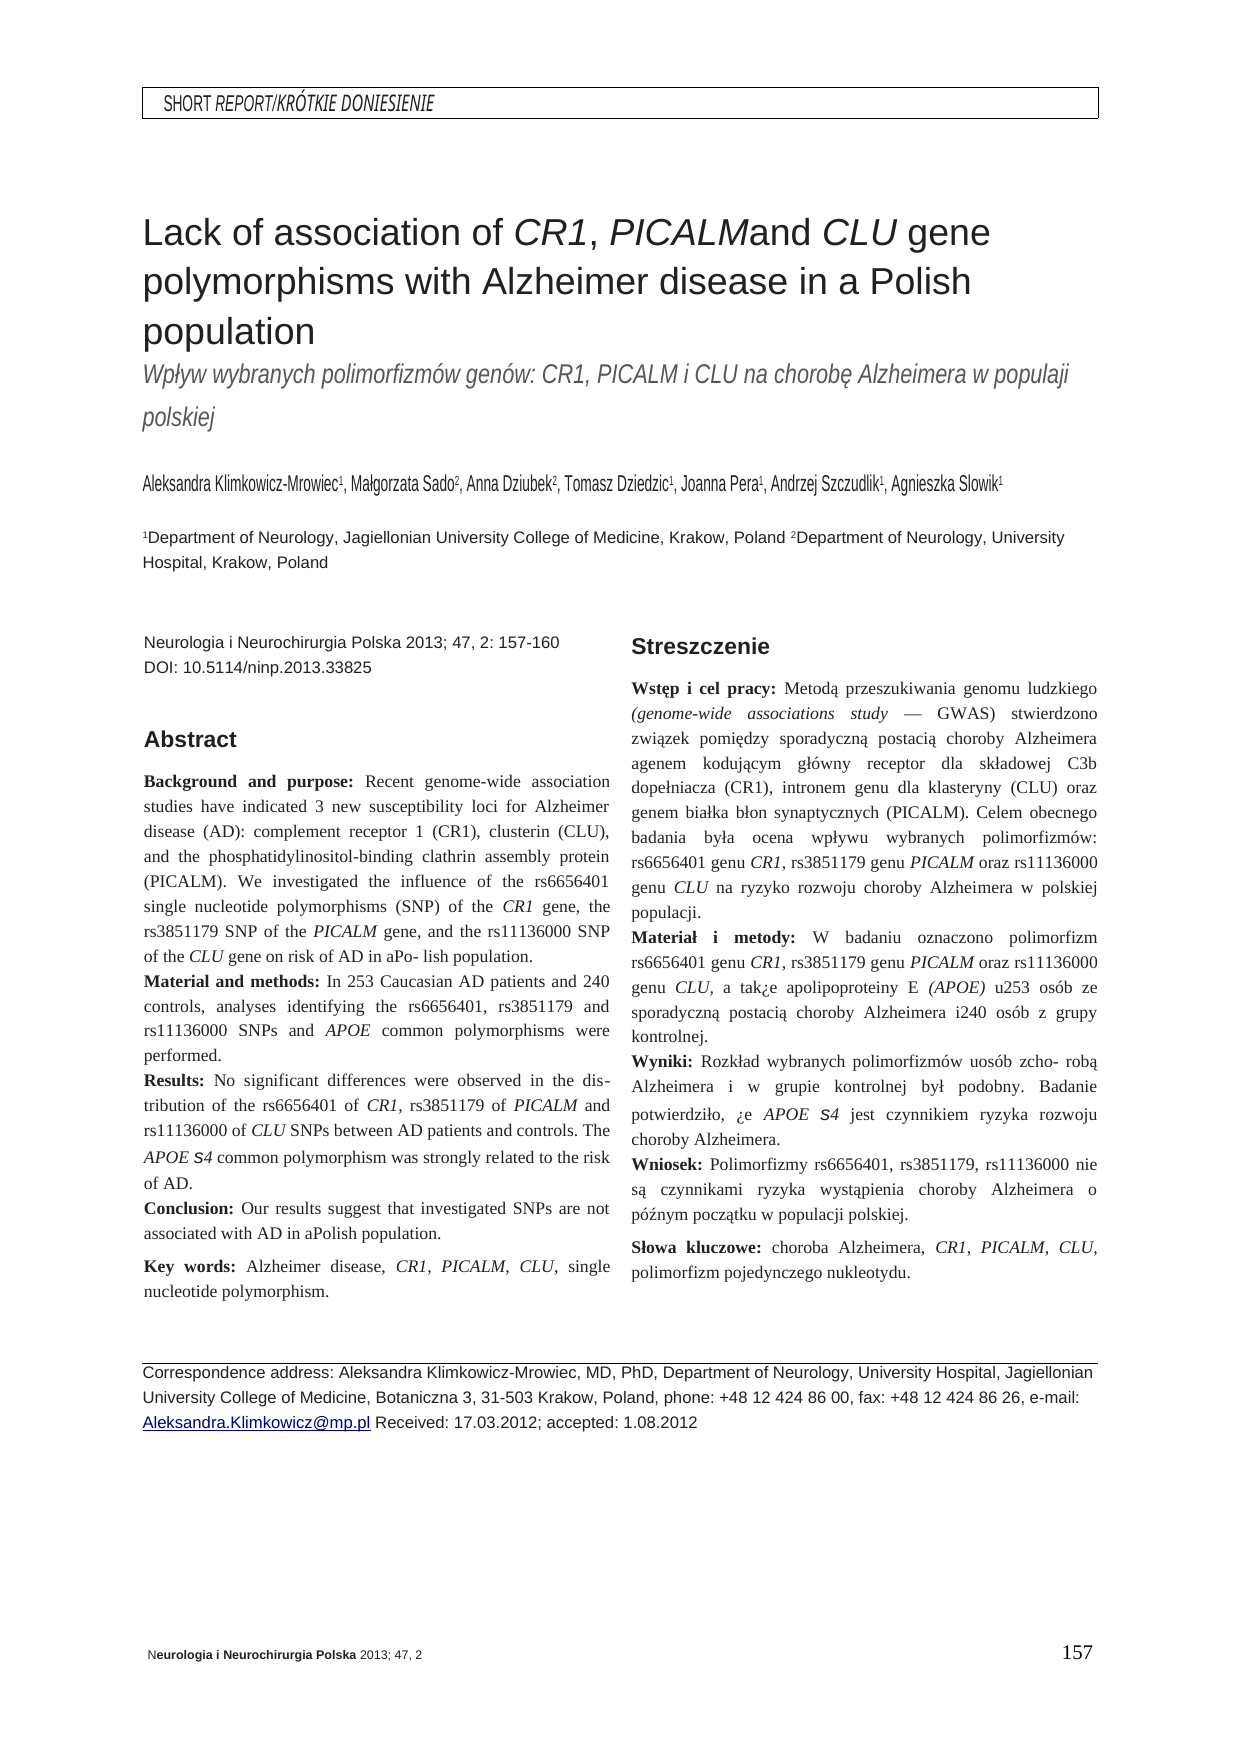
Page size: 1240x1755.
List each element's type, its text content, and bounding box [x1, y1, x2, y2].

text Abstract [144, 726, 610, 753]
text Results: No significant differences were observed in the dis­tribution of the rs6656401 of CR1, rs3851179 of PICALM and rs11136000 of CLU SNPs between AD patients and con­trols. The APOE s4 common polymorphism was strongly re­lated to the risk of AD. [144, 1070, 610, 1193]
text Conclusion: Our results suggest that investigated SNPs are not associated with AD in aPolish population. [144, 1198, 610, 1243]
text Key words: Alzheimer disease, CR1, PICALM, CLU, single nucleotide polymorphism. [144, 1256, 610, 1301]
text Wstęp i cel pracy: Metodą przeszukiwania genomu ludzkiego (genome-wide associations study — GWAS) stwierdzono związek pomiędzy sporadyczną postacią choroby Alzheimera agenem kodującym główny receptor dla składowej C3b dopełniacza (CR1), intronem genu dla klasteryny (CLU) oraz genem białka błon synaptycznych (PICALM). Celem obecnego badania była ocena wpływu wybranych polimorfizmów: rs6656401 genu CR1, rs3851179 genu PICALM oraz rs11136000 genu CLU na ryzyko rozwoju choroby Alzhei­mera w polskiej populacji. [631, 678, 1098, 922]
subtitle Lack of association of CR1, PICALMand CLU gene polymorphisms with Alzheimer disease in a Polish population [142, 210, 1098, 352]
text Wpływ wybranych polimorfizmów genów: CR1, PICALM i CLU na chorobę Alzheimera w populaji polskiej [142, 358, 1098, 432]
text Aleksandra Klimkowicz-Mrowiec1, Małgorzata Sado2, Anna Dziubek2, Tomasz Dziedzic1, Joanna Pera1, Andrzej Szczudlik1, Agnieszka Slowik1 [142, 470, 1098, 496]
text 1Department of Neurology, Jagiellonian University College of Medicine, Krakow, Poland 2Department of Neurology, University Hospital, Krakow, Poland [142, 528, 1098, 572]
text DOI: 10.5114/ninp.2013.33825 [144, 658, 610, 677]
text Background and purpose: Recent genome-wide association studies have indicated 3 new susceptibility loci for Alzheimer disease (AD): complement receptor 1 (CR1), clusterin (CLU), and the phosphatidylinositol-binding clathrin assembly protein (PICALM). We investigated the influence of the rs6656401 single nucleotide polymorphisms (SNP) of the CR1 gene, the rs3851179 SNP of the PICALM gene, and the rs11136000 SNP of the CLU gene on risk of AD in aPo- lish population. [144, 771, 610, 966]
text SHORT REPORT/KRÓTKIE DONIESIENIE [143, 88, 1098, 118]
text Wyniki: Rozkład wybranych polimorfizmów uosób zcho- robą Alzheimera i w grupie kontrolnej był podobny. Badanie potwierdziło, ¿e APOE s4 jest czynnikiem ryzyka rozwoju choroby Alzheimera. [631, 1051, 1098, 1149]
text Materiał i metody: W badaniu oznaczono polimorfizm rs6656401 genu CR1, rs3851179 genu PICALM oraz rs11136000 genu CLU, a tak¿e apolipoproteiny E (APOE) u253 osób ze sporadyczną postacią choroby Alzheimera i240 osób z grupy kontrolnej. [631, 927, 1098, 1047]
text Neurologia i Neurochirurgia Polska 2013; 47, 2: 157-160 [144, 633, 610, 652]
text Material and methods: In 253 Caucasian AD patients and 240 controls, analyses identifying the rs6656401, rs3851179 and rs11136000 SNPs and APOE common polymorphisms were performed. [144, 971, 610, 1066]
text Streszczenie [631, 633, 1098, 659]
text Correspondence address: Aleksandra Klimkowicz-Mrowiec, MD, PhD, Department of Neurology, University Hospital, Jagiellonian University College of Medicine, Botaniczna 3, 31-503 Krakow, Poland, phone: +48 12 424 86 00, fax: +48 12 424 86 26, e-mail: Aleksandra.Klimkowicz@mp.pl Received: 17.03.2012; accepted: 1.08.2012 [142, 1364, 1098, 1432]
text Słowa kluczowe: choroba Alzheimera, CR1, PICALM, CLU, polimorfizm pojedynczego nukleotydu. [631, 1237, 1098, 1282]
text Wniosek: Polimorfizmy rs6656401, rs3851179, rs11136000 nie są czynnikami ryzyka wystąpienia choroby Alzheimera o późnym początku w populacji polskiej. [631, 1154, 1098, 1224]
